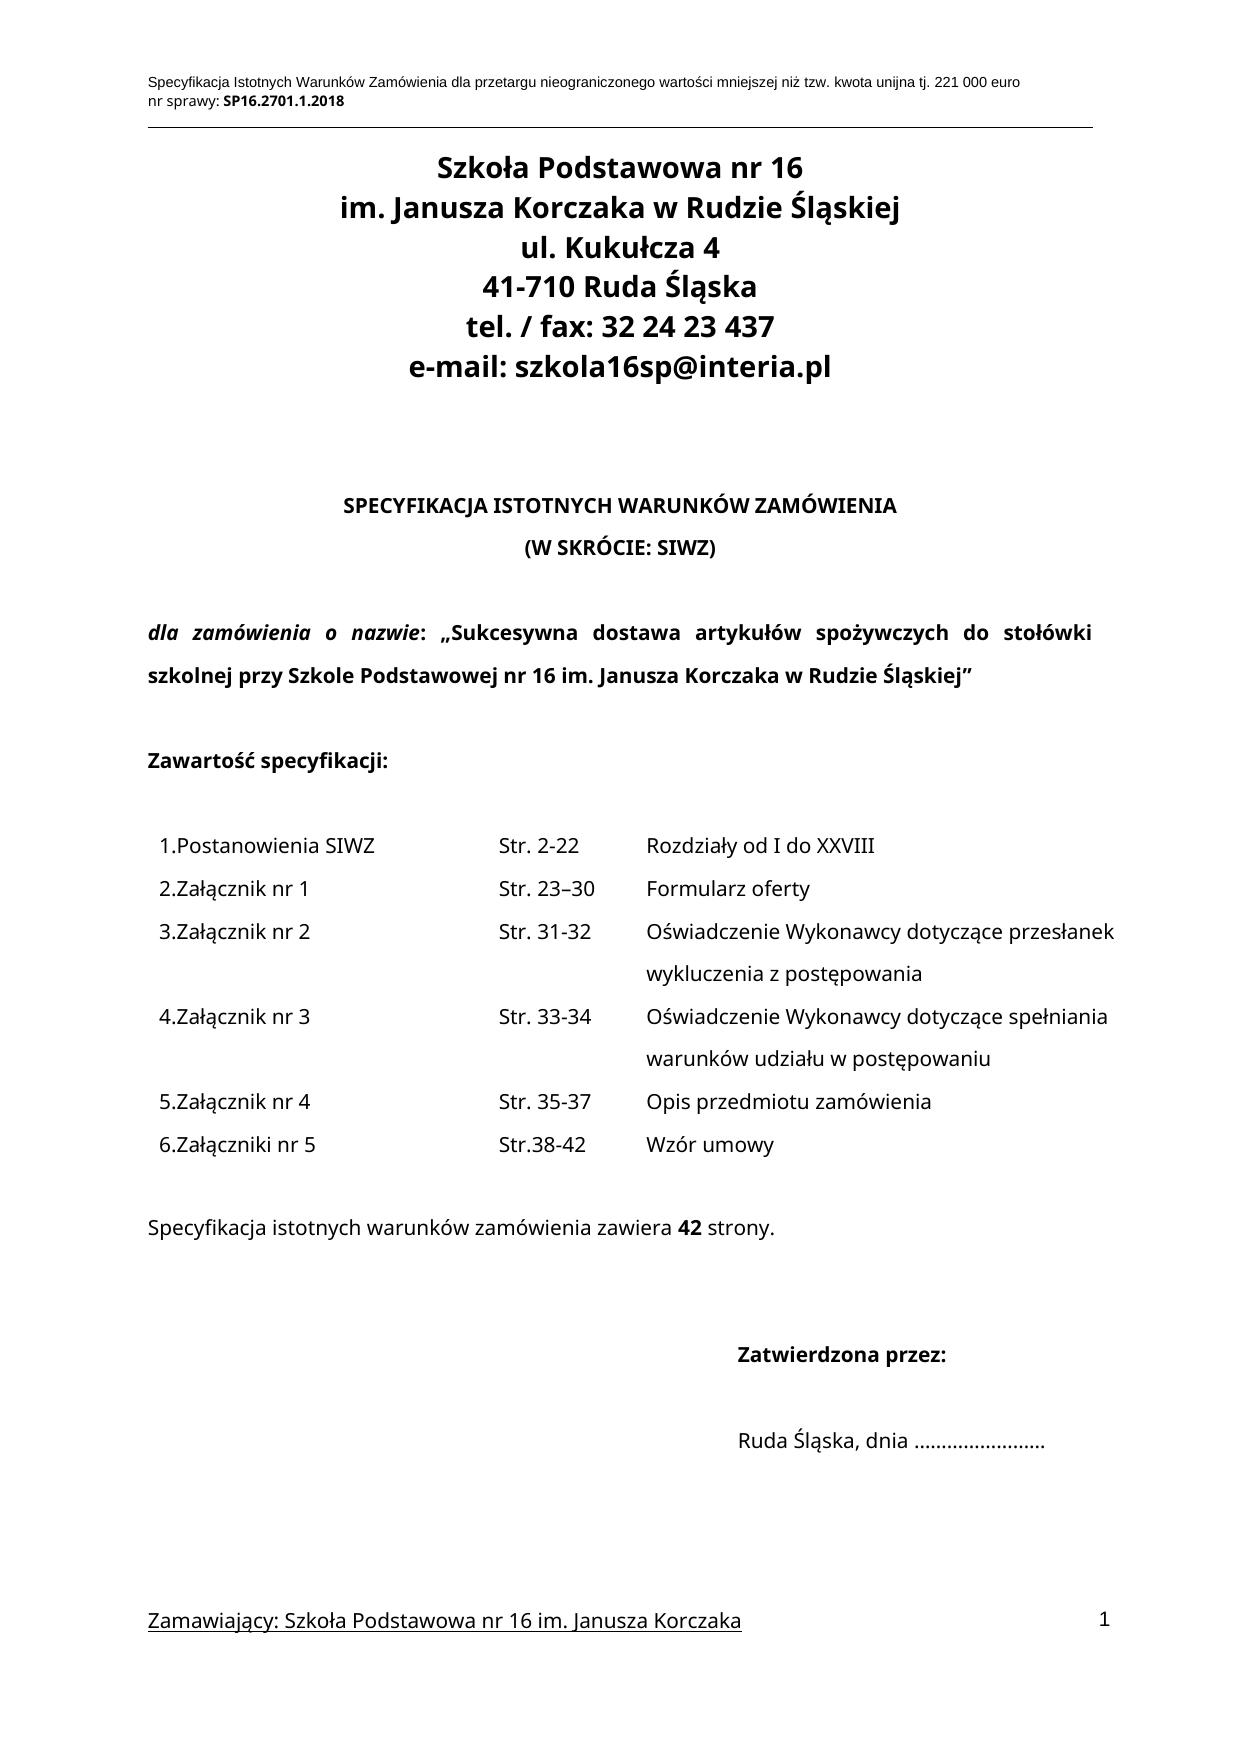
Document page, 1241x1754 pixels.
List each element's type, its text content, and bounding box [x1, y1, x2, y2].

text Ruda Śląska, dnia …………………… [664, 1426, 1093, 1454]
text Zawartość specyfikacji: [148, 746, 1093, 775]
list ul. Kukułcza 4 [148, 227, 1093, 267]
text e-mail: szkola16sp@interia.pl [148, 346, 1093, 386]
text SPECYFIKACJA ISTOTNYCH WARUNKÓW ZAMÓWIENIA [148, 491, 1093, 519]
table_header Postanowienia SIWZ Załącznik nr 1 Załącznik nr 2 Załącznik nr 3 Załącznik nr 4 Załączniki nr 5 [148, 832, 487, 1170]
table_header Str. 2-22 Str. 23–30 Str. 31-32 Str. 33-34 Str. 35-37 Str.38-42 [487, 832, 635, 1170]
list tel. / fax: 32 24 23 437 [148, 306, 1093, 346]
list 41-710 Ruda Śląska [148, 267, 1093, 306]
text (W SKRÓCIE: SIWZ) [148, 533, 1093, 562]
table_header Rozdziały od I do XXVIII Formularz oferty Oświadczenie Wykonawcy dotyczące przesłanek wykluczenia z postępowania Oświadczenie Wykonawcy dotyczące spełniania warunków udziału w postępowaniu Opis przedmiotu zamówienia Wzór umowy [635, 832, 1152, 1170]
text dla zamówienia o nazwie: „Sukcesywna dostawa artykułów spożywczych do stołówki szkolnej przy Szkole Podstawowej nr 16 im. Janusza Korczaka w Rudzie Śląskiej” [148, 618, 1093, 689]
text Specyfikacja istotnych warunków zamówienia zawiera 42 strony. [148, 1213, 1093, 1241]
list im. Janusza Korczaka w Rudzie Śląskiej [148, 187, 1093, 227]
text Zatwierdzona przez: [664, 1341, 1093, 1369]
list Szkoła Podstawowa nr 16 [148, 148, 1093, 187]
